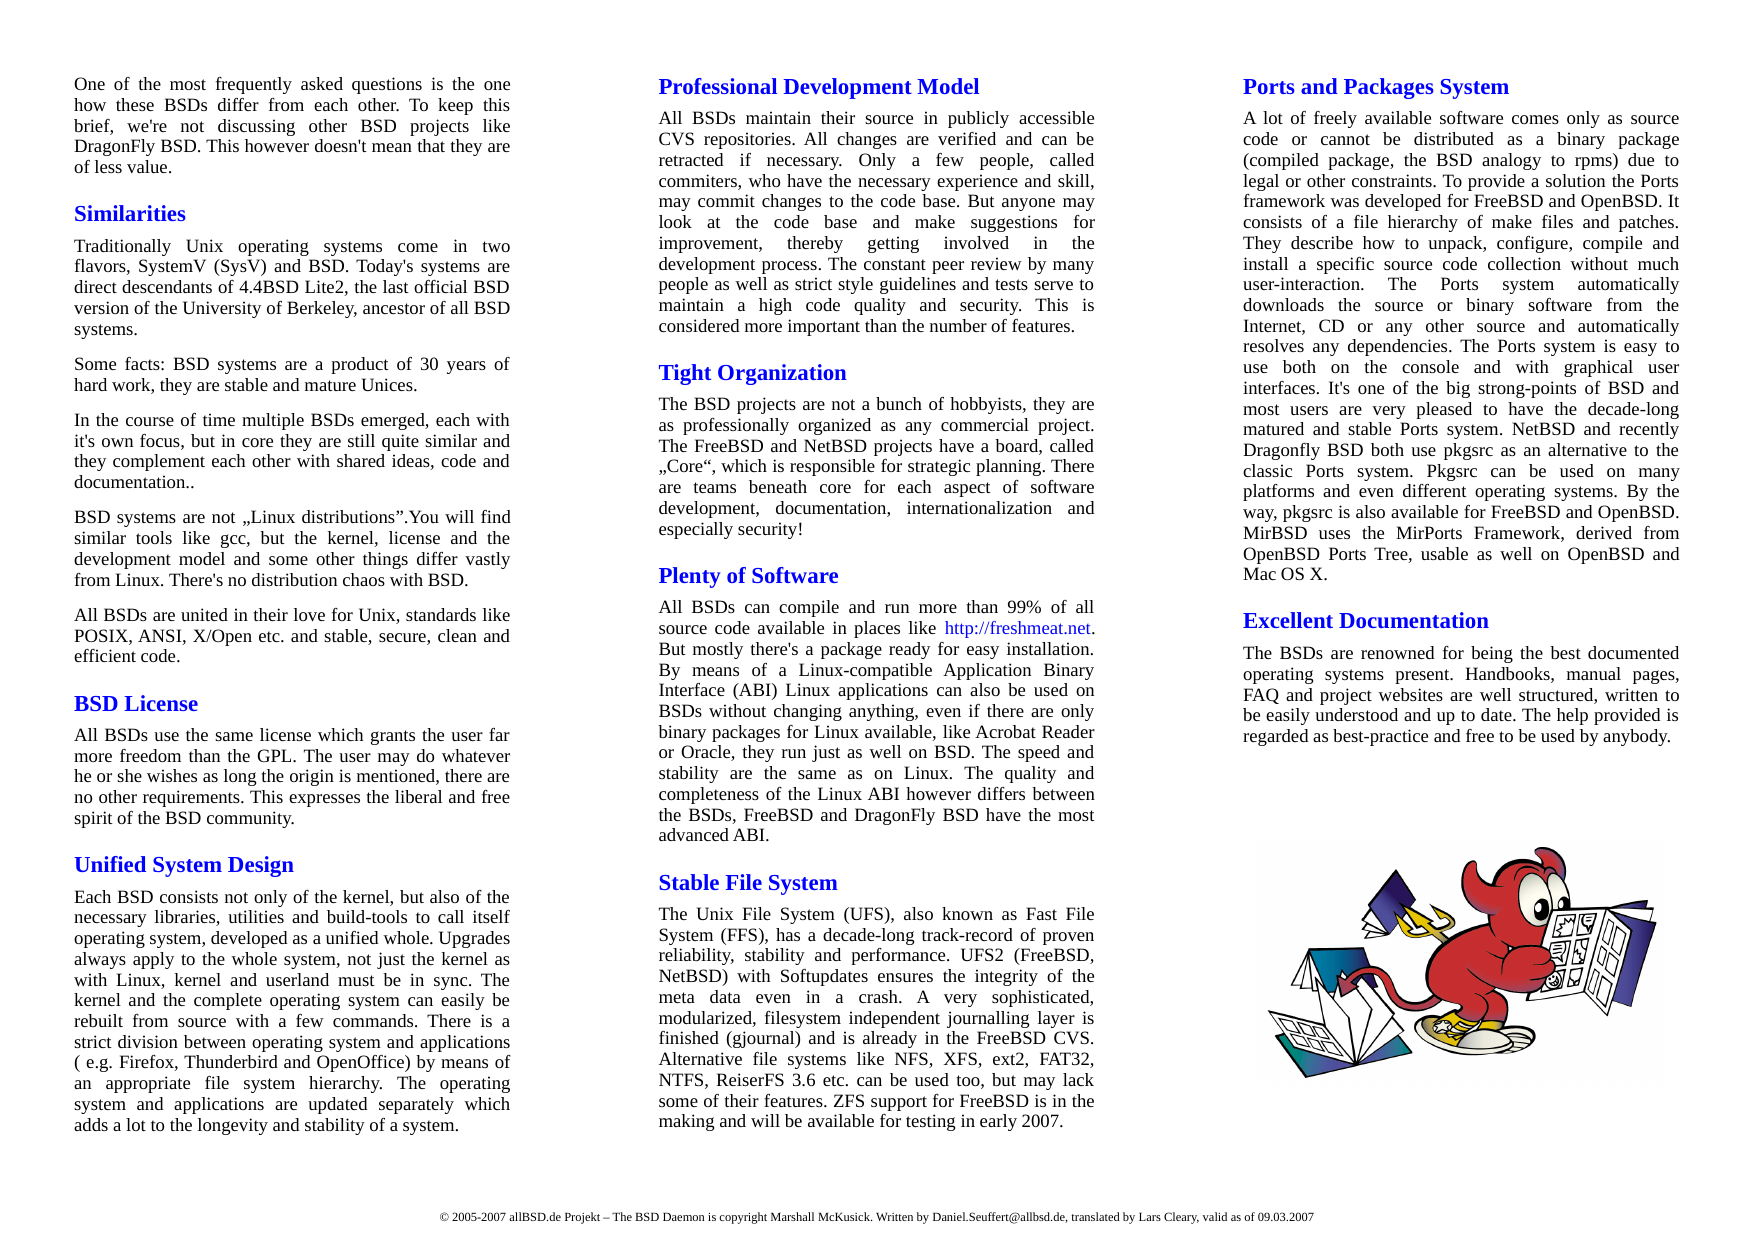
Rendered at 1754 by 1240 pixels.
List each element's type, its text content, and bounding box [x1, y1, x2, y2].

text All BSDs use the same license which grants the user far more freedom than the GPL. The user may do whatever he or she wishes as long the origin is mentioned, there are no other requirements. This expresses the liberal and free spirit of the BSD community. [74, 725, 511, 828]
text Traditionally Unix operating systems come in two flavors, SystemV (SysV) and BSD. Today's systems are direct descendants of 4.4BSD Lite2, the last official BSD version of the University of Berkeley, ancestor of all BSD systems. [74, 235, 511, 339]
text The Unix File System (UFS), also known as Fast File System (FFS), has a decade-long track-record of proven reliability, stability and performance. UFS2 (FreeBSD, NetBSD) with Softupdates ensures the integrity of the meta data even in a crash. A very sophisticated, modularized, filesystem independent journalling layer is finished (gjournal) and is already in the FreeBSD CVS. Alternative file systems like NFS, XFS, ext2, FAT32, NTFS, ReiserFS 3.6 etc. can be used too, but may lack some of their features. ZFS support for FreeBSD is in the making and will be available for testing in early 2007. [658, 904, 1095, 1132]
subtitle Unified System Design [74, 852, 511, 877]
subtitle BSD License [74, 691, 511, 716]
text All BSDs can compile and run more than 99% of all source code available in places like http://freshmeat.net. But mostly there's a package ready for easy installation. By means of a Linux-compatible Application Binary Interface (ABI) Linux applications can also be used on BSDs without changing anything, even if there are only binary packages for Linux available, like Acrobat Reader or Oracle, they run just as well on BSD. The speed and stability are the same as on Linux. The quality and completeness of the Linux ABI however differs between the BSDs, FreeBSD and DragonFly BSD have the most advanced ABI. [658, 597, 1095, 846]
subtitle Professional Development Model [658, 74, 1095, 99]
text A lot of freely available software comes only as source code or cannot be distributed as a binary package (compiled package, the BSD analogy to rpms) due to legal or other constraints. To provide a solution the Ports framework was developed for FreeBSD and OpenBSD. It consists of a file hierarchy of make files and patches. They describe how to unpack, configure, compile and install a specific source code collection without much user-interaction. The Ports system automatically downloads the source or binary software from the Internet, CD or any other source and automatically resolves any dependencies. The Ports system is easy to use both on the console and with graphical user interfaces. It's one of the big strong-points of BSD and most users are very pleased to have the decade-long matured and stable Ports system. NetBSD and recently Dragonfly BSD both use pkgsrc as an alternative to the classic Ports system. Pkgsrc can be used on many platforms and even different operating systems. By the way, pkgsrc is also available for FreeBSD and OpenBSD. MirBSD uses the MirPorts Framework, derived from OpenBSD Ports Tree, usable as well on OpenBSD and Mac OS X. [1243, 108, 1680, 585]
subtitle Excellent Documentation [1243, 608, 1680, 634]
text Each BSD consists not only of the kernel, but also of the necessary libraries, utilities and build-tools to call itself operating system, developed as a unified whole. Upgrades always apply to the whole system, not just the kernel as with Linux, kernel and userland must be in sync. The kernel and the complete operating system can easily be rebuilt from source with a few commands. There is a strict division between operating system and applications ( e.g. Firefox, Thunderbird and OpenOffice) by means of an appropriate file system hierarchy. The operating system and applications are updated separately which adds a lot to the longevity and stability of a system. [74, 886, 511, 1135]
text The BSDs are renowned for being the best documented operating systems present. Handbooks, manual pages, FAQ and project websites are well structured, written to be easily understood and up to date. The help provided is regarded as best-practice and free to be used by anybody. [1243, 643, 1680, 746]
subtitle Tight Organization [658, 360, 1095, 385]
text One of the most frequently asked questions is the one how these BSDs differ from each other. To keep this brief, we're not discussing other BSD projects like DragonFly BSD. This however doesn't mean that they are of less value. [74, 74, 511, 177]
picture [1256, 840, 1666, 1086]
subtitle Ports and Packages System [1243, 74, 1680, 99]
text All BSDs are united in their love for Unix, standards like POSIX, ANSI, X/Open etc. and stable, secure, clean and efficient code. [74, 605, 511, 667]
text In the course of time multiple BSDs emerged, each with it's own focus, but in core they are still quite similar and they complement each other with shared ideas, code and documentation.. [74, 410, 511, 493]
text The BSD projects are not a bunch of hobbyists, they are as professionally organized as any commercial project. The FreeBSD and NetBSD projects have a board, called „Core“, which is responsible for strategic planning. There are teams beneath core for each aspect of software development, documentation, internationalization and especially security! [658, 394, 1095, 539]
subtitle Plenty of Software [658, 563, 1095, 588]
text All BSDs maintain their source in publicly accessible CVS repositories. All changes are verified and can be retracted if necessary. Only a few people, called commiters, who have the necessary experience and skill, may commit changes to the code base. But anyone may look at the code base and make suggestions for improvement, thereby getting involved in the development process. The constant peer review by many people as well as strict style guidelines and tests serve to maintain a high code quality and security. This is considered more important than the number of features. [658, 108, 1095, 336]
subtitle Similarities [74, 201, 511, 227]
text BSD systems are not „Linux distributions”.You will find similar tools like gcc, but the kernel, license and the development model and some other things differ vastly from Linux. There's no distribution chaos with BSD. [74, 507, 511, 590]
subtitle Stable File System [658, 869, 1095, 895]
text Some facts: BSD systems are a product of 30 years of hard work, they are stable and mature Unices. [74, 354, 511, 395]
